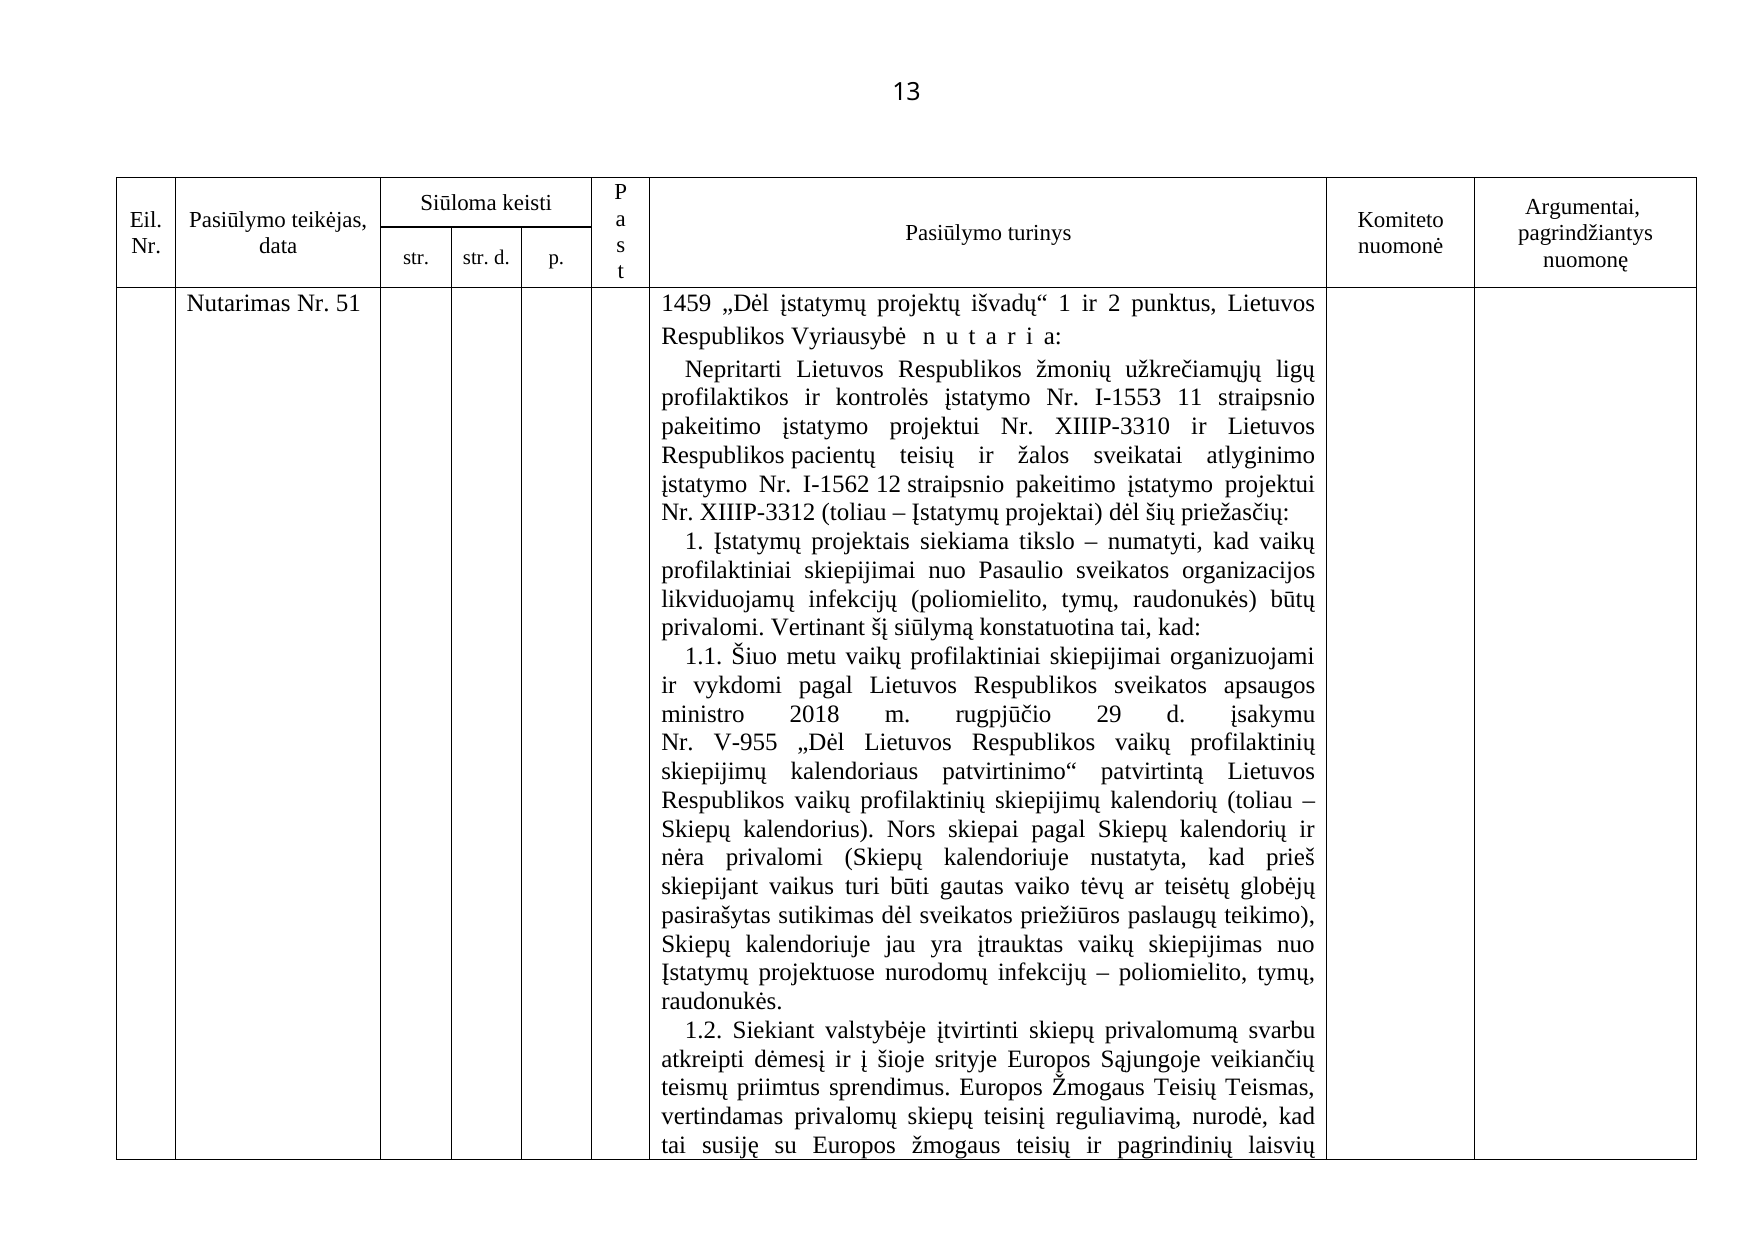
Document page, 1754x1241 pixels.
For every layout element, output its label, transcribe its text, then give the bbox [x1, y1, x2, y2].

table_header Argumentai, pagrindžiantys nuomonę [1475, 178, 1696, 287]
table_cell p. [522, 228, 591, 287]
table_cell [381, 288, 451, 1159]
table_cell str. [381, 228, 451, 287]
table_header Pastabos [592, 178, 649, 287]
table_header Pasiūlymo teikėjas, data [176, 178, 380, 287]
table_header Pasiūlymo turinys [650, 178, 1326, 287]
table_cell 1459 „Dėl įstatymų projektų išvadų“ 1 ir 2 punktus, Lietuvos Respublikos Vyriausybė nutaria: Nepritarti Lietuvos Respublikos žmonių užkrečiamųjų ligų profilaktikos ir kontrolės įstatymo Nr. I-1553 11 straipsnio pakeitimo įstatymo projektui Nr. XIIIP-3310 ir Lietuvos Respublikos pacientų teisių ir žalos sveikatai atlyginimo įstatymo Nr. I-1562 12 straipsnio pakeitimo įstatymo projektui Nr. XIIIP-3312 (toliau – Įstatymų projektai) dėl šių priežasčių: 1. Įstatymų projektais siekiama tikslo – numatyti, kad vaikų profilaktiniai skiepijimai nuo Pasaulio sveikatos organizacijos likviduojamų infekcijų (poliomielito, tymų, raudonukės) būtų privalomi. Vertinant šį siūlymą konstatuotina tai, kad: 1.1. Šiuo metu vaikų profilaktiniai skiepijimai organizuojami ir vykdomi pagal Lietuvos Respublikos sveikatos apsaugos ministro 2018 m. rugpjūčio 29 d. įsakymu Nr. V-955 „Dėl Lietuvos Respublikos vaikų profilaktinių skiepijimų kalendoriaus patvirtinimo“ patvirtintą Lietuvos Respublikos vaikų profilaktinių skiepijimų kalendorių (toliau – Skiepų kalendorius). Nors skiepai pagal Skiepų kalendorių ir nėra privalomi (Skiepų kalendoriuje nustatyta, kad prieš skiepijant vaikus turi būti gautas vaiko tėvų ar teisėtų globėjų pasirašytas sutikimas dėl sveikatos priežiūros paslaugų teikimo), Skiepų kalendoriuje jau yra įtrauktas vaikų skiepijimas nuo Įstatymų projektuose nurodomų infekcijų – poliomielito, tymų, raudonukės. 1.2. Siekiant valstybėje įtvirtinti skiepų privalomumą svarbu atkreipti dėmesį ir į šioje srityje Europos Sąjungoje veikiančių teismų priimtus sprendimus. Europos Žmogaus Teisių Teismas, vertindamas privalomų skiepų teisinį reguliavimą, nurodė, kad tai susiję su Europos žmogaus teisių ir pagrindinių laisvių [650, 288, 1326, 1159]
table_cell [592, 288, 649, 1159]
table_header Komiteto nuomonė [1327, 178, 1474, 287]
table_header Eil. Nr. [117, 178, 175, 287]
table_cell [522, 288, 591, 1159]
table_cell [117, 288, 175, 1159]
table_header Siūloma keisti [381, 178, 591, 226]
table_cell [1327, 288, 1474, 1159]
table_cell str. d. [452, 228, 521, 287]
table_cell Nutarimas Nr. 51 [176, 288, 380, 1159]
table_cell [452, 288, 521, 1159]
table_cell [1475, 288, 1696, 1159]
